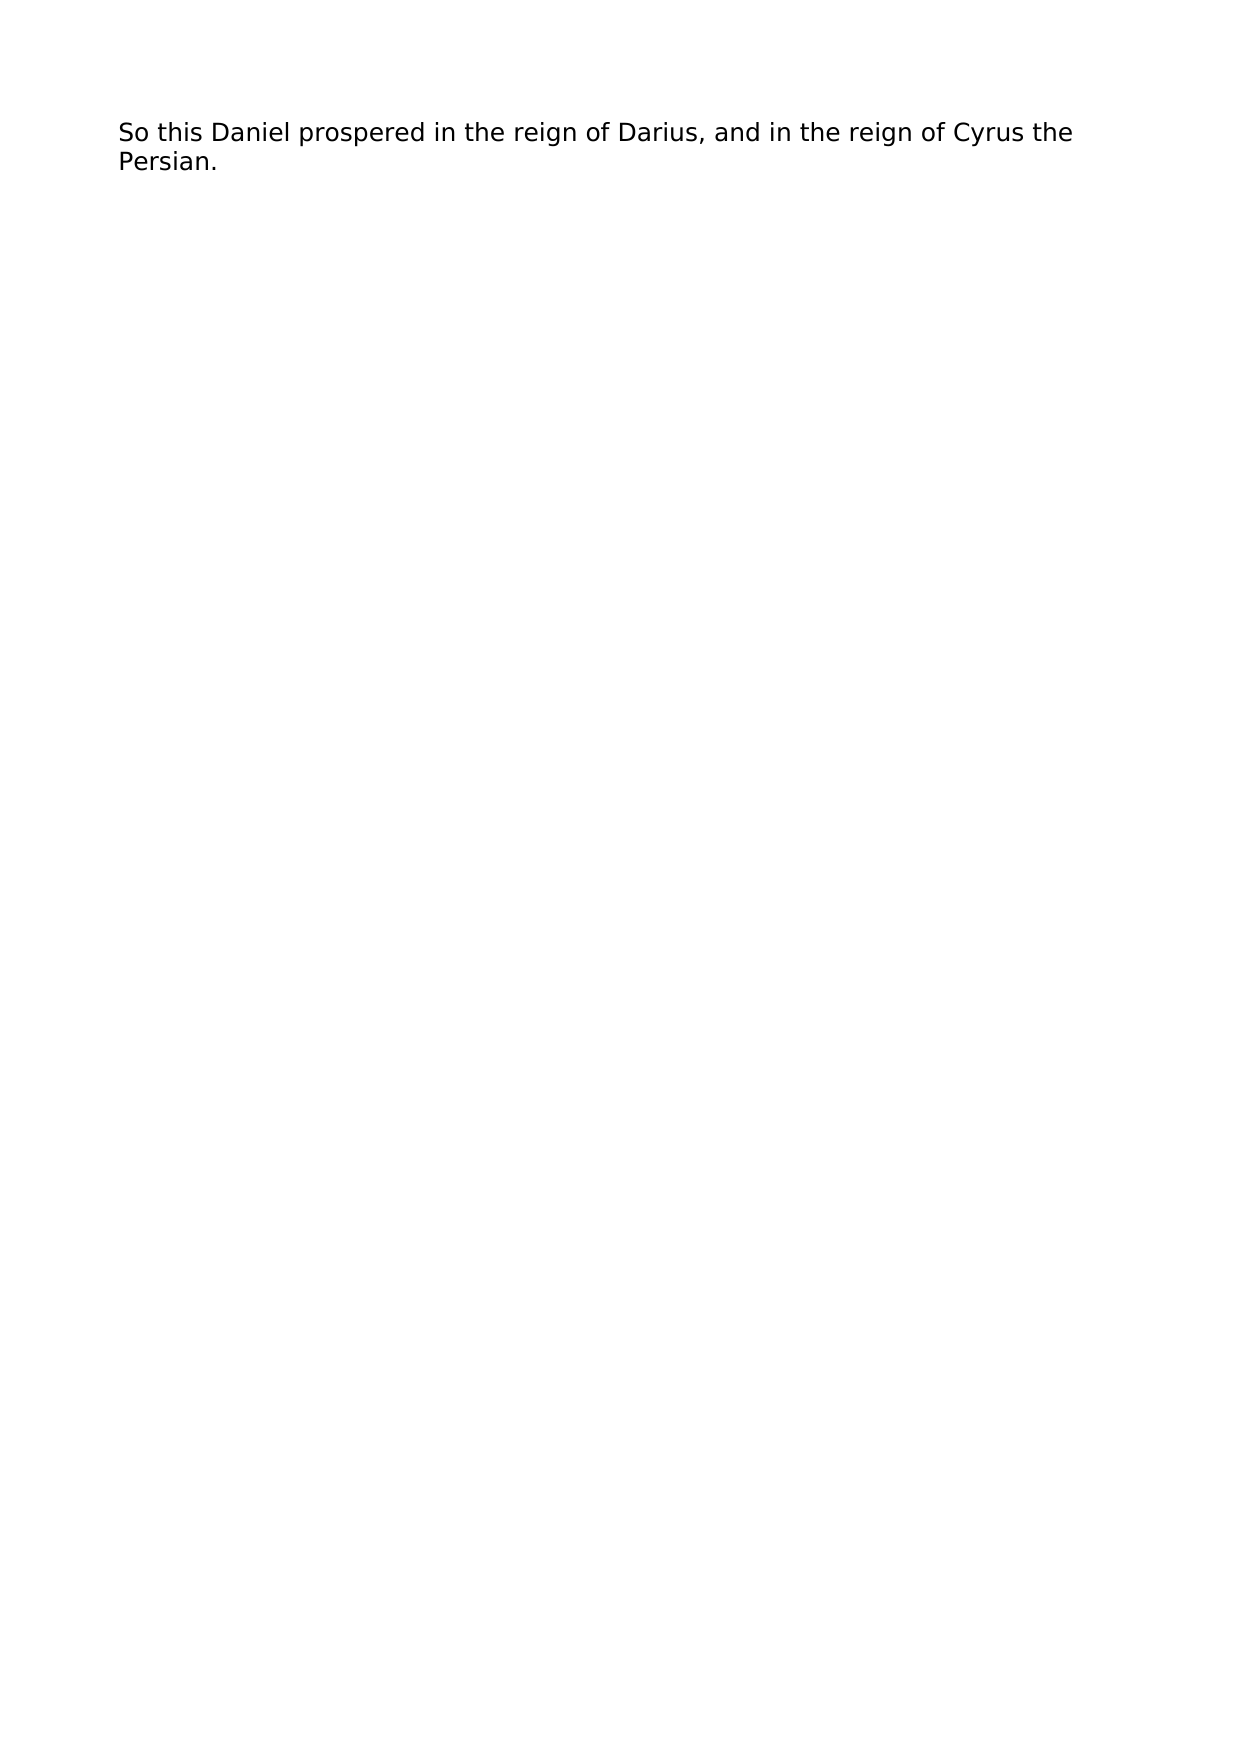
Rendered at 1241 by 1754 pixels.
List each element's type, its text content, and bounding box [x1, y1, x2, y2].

text So this Daniel prospered in the reign of Darius, and in the reign of Cyrus the Persian. [118, 118, 1122, 176]
